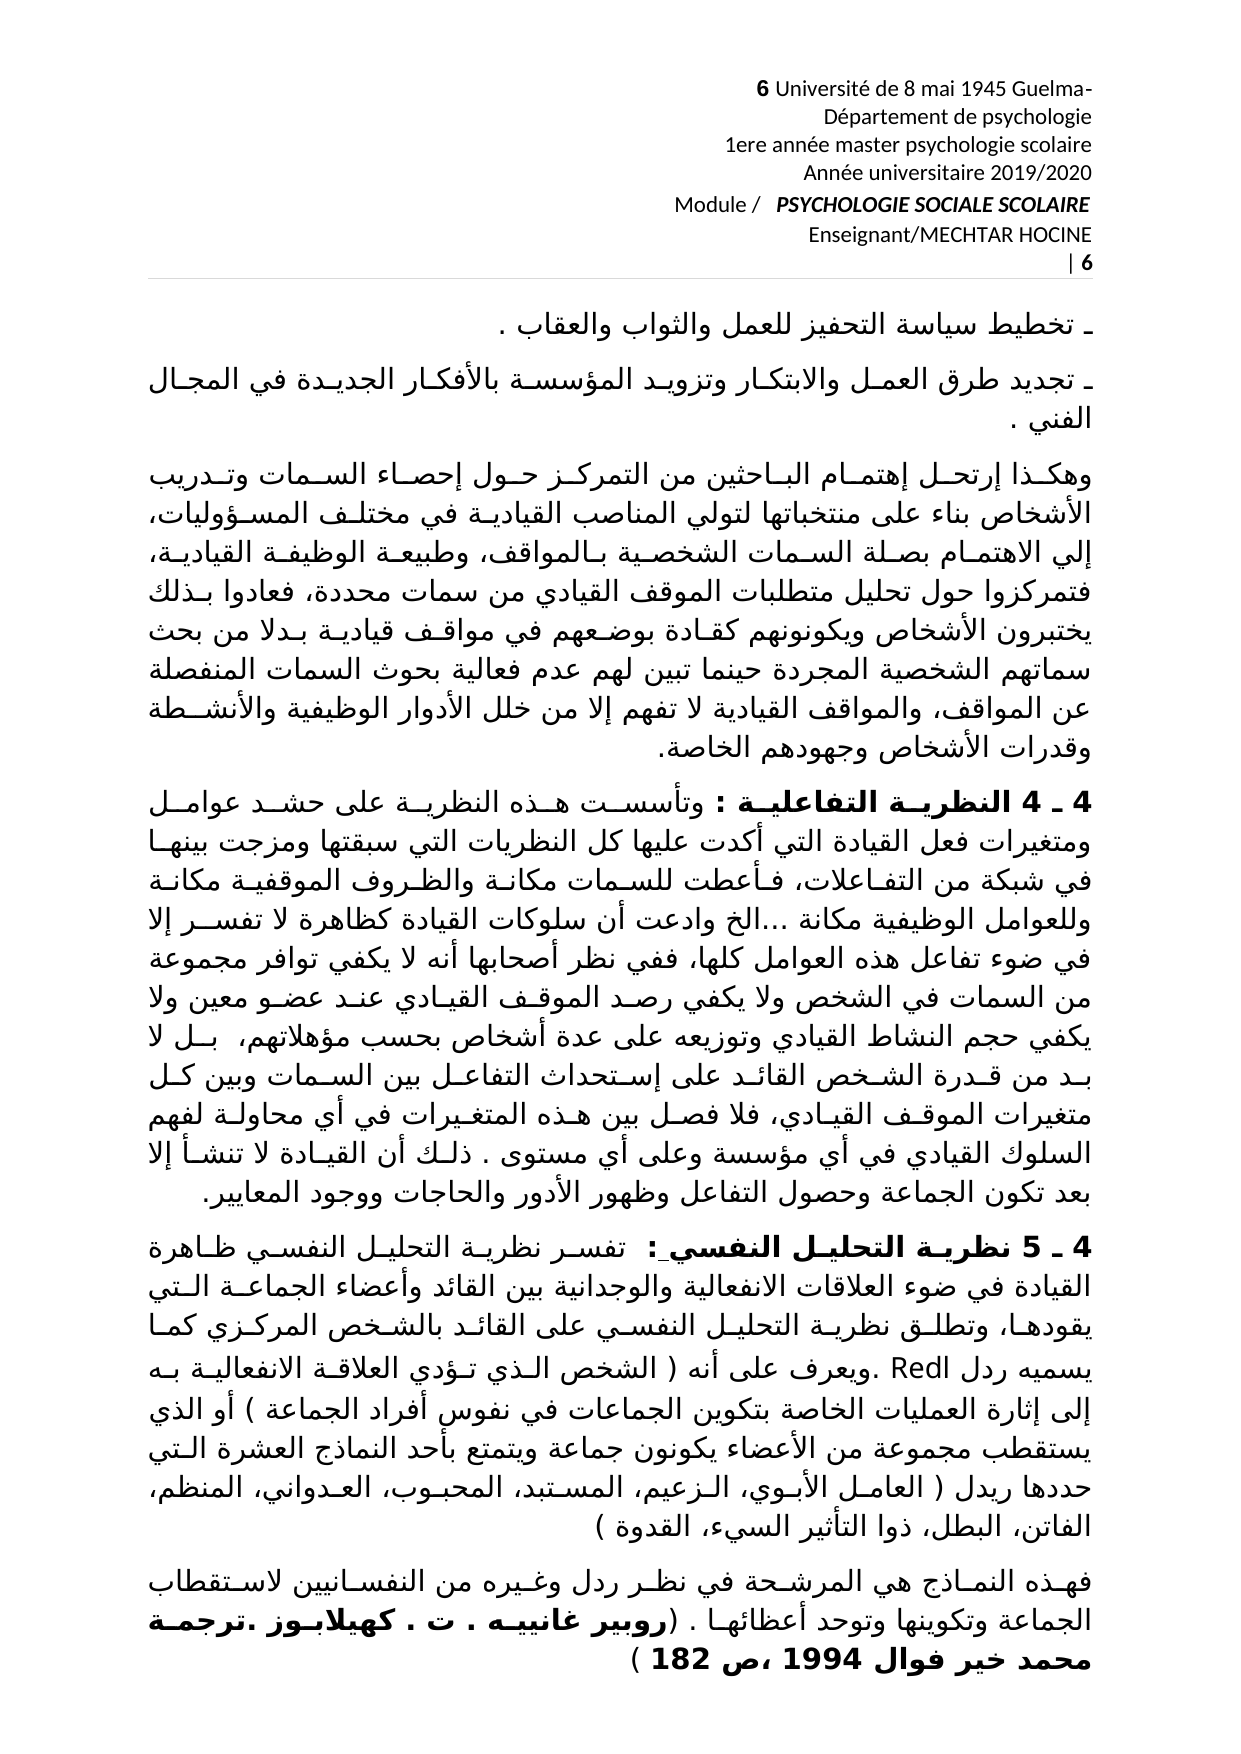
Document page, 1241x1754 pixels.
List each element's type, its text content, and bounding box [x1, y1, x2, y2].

text ـ تجديد طرق العمل والابتكار وتزويد المؤسسة بالأفكار الجديدة في المجال الفني . [148, 363, 1093, 436]
text 4 ـ 4 النظرية التفاعلية : وتأسست هذه النظرية على حشد عوامل ومتغيرات فعل القيادة التي أكدت عليها كل النظريات التي سبقتها ومزجت بينها في شبكة من التفاعلات، فأعطت للسمات مكانة والظروف الموقفية مكانة وللعوامل الوظيفية مكانة ...الخ وادعت أن سلوكات القيادة كظاهرة لا تفسر إلا في ضوء تفاعل هذه العوامل كلها، ففي نظر أصحابها أنه لا يكفي توافر مجموعة من السمات في الشخص ولا يكفي رصد الموقف القيادي عند عضو معين ولا يكفي حجم النشاط القيادي وتوزيعه على عدة أشخاص بحسب مؤهلاتهم، بل لا بد من قدرة الشخص القائد على إستحداث التفاعل بين السمات وبين كل متغيرات الموقف القيادي، فلا فصل بين هذه المتغيرات في أي محاولة لفهم السلوك القيادي في أي مؤسسة وعلى أي مستوى . ذلك أن القيادة لا تنشأ إلا بعد تكون الجماعة وحصول التفاعل وظهور الأدور والحاجات ووجود المعايير. [148, 786, 1093, 1209]
text 4 ـ 5 نظرية التحليل النفسي : تفسر نظرية التحليل النفسي ظاهرة القيادة في ضوء العلاقات الانفعالية والوجدانية بين القائد وأعضاء الجماعة التي يقودها، وتطلق نظرية التحليل النفسي على القائد بالشخص المركزي كما يسميه ردل Redl .ويعرف على أنه ( الشخص الذي تؤدي العلاقة الانفعالية به إلى إثارة العمليات الخاصة بتكوين الجماعات في نفوس أفراد الجماعة ) أو الذي يستقطب مجموعة من الأعضاء يكونون جماعة ويتمتع بأحد النماذج العشرة التي حددها ريدل ( العامل الأبوي، الزعيم، المستبد، المحبوب، العدواني، المنظم، الفاتن، البطل، ذوا التأثير السيء، القدوة ) [148, 1231, 1093, 1543]
text وهكذا إرتحل إهتمام الباحثين من التمركز حول إحصاء السمات وتدريب الأشخاص بناء على منتخباتها لتولي المناصب القيادية في مختلف المسؤوليات، إلي الاهتمام بصلة السمات الشخصية بالمواقف، وطبيعة الوظيفة القيادية، فتمركزوا حول تحليل متطلبات الموقف القيادي من سمات محددة، فعادوا بذلك يختبرون الأشخاص ويكونونهم كقادة بوضعهم في مواقف قيادية بدلا من بحث سماتهم الشخصية المجردة حينما تبين لهم عدم فعالية بحوث السمات المنفصلة عن المواقف، والمواقف القيادية لا تفهم إلا من خلل الأدوار الوظيفية والأنشطة وقدرات الأشخاص وجهودهم الخاصة. [148, 457, 1093, 764]
text فهذه النماذج هي المرشحة في نظر ردل وغيره من النفسانيين لاستقطاب الجماعة وتكوينها وتوحد أعظائها . (روبير غانييه . ت . كهيلابوز .ترجمة محمد خير فوال 1994 ،ص 182 ) [148, 1565, 1093, 1677]
text ـ تخطيط سياسة التحفيز للعمل والثواب والعقاب . [148, 307, 1093, 341]
